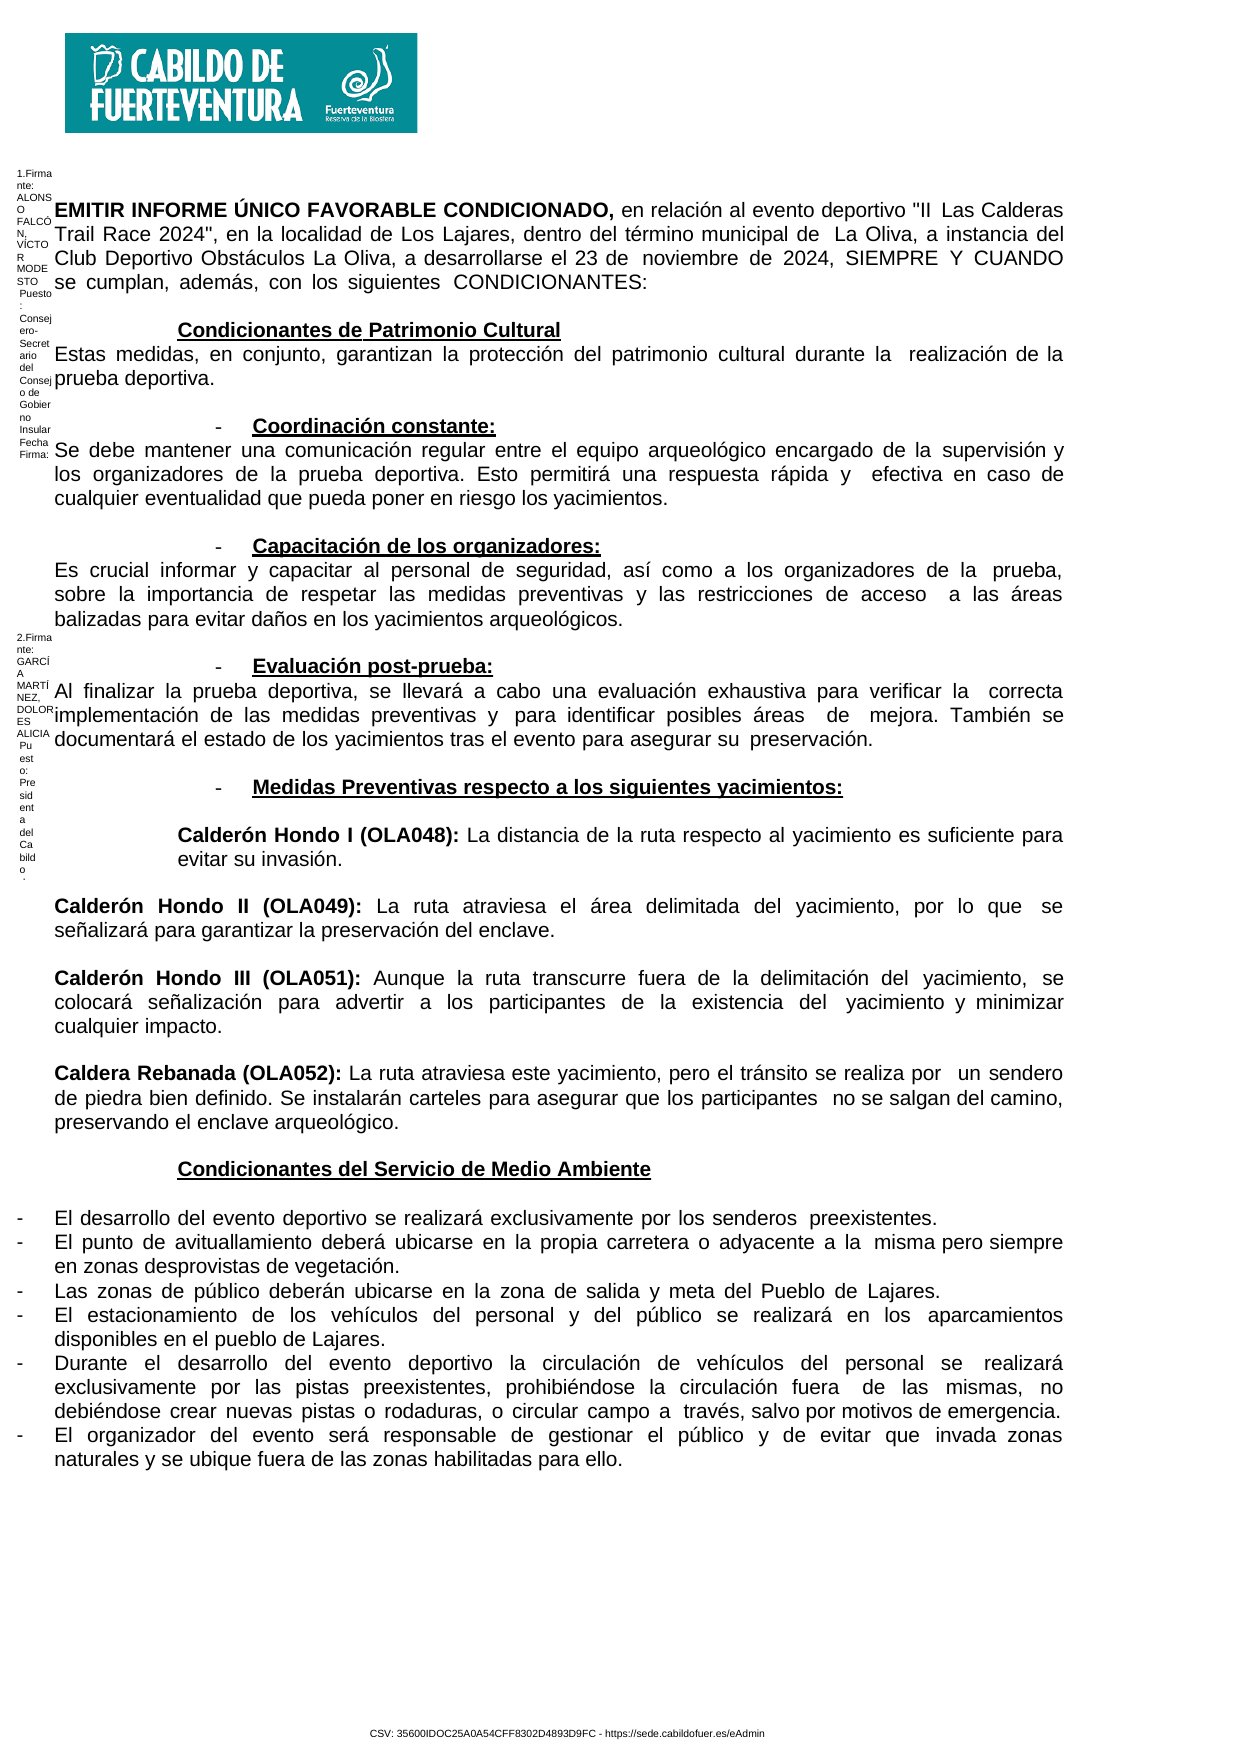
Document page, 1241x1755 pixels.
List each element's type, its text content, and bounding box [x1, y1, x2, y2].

list El desarrollo del evento deportivo se realizará exclusivamente por los senderos preexistentes. [17, 1207, 1064, 1230]
list Evaluación post-prueba: [215, 654, 1241, 678]
text Estas medidas, en conjunto, garantizan la protección del patrimonio cultural durante la realización de la prueba deportiva. [54, 342, 1064, 390]
text 2.Firmante: GARCÍA MARTÍNEZ, DOLORES ALICIA [17, 631, 54, 739]
list Coordinación constante: [215, 413, 1241, 438]
list Medidas Preventivas respecto a los siguientes yacimientos: [215, 775, 1241, 799]
subtitle Condicionantes de Patrimonio Cultural [177, 318, 1241, 342]
list El estacionamiento de los vehículos del personal y del público se realizará en los aparcamientos disponibles en el pueblo de Lajares. [17, 1303, 1064, 1351]
text Calderón Hondo I (OLA048): La distancia de la ruta respecto al yacimiento es suficiente para evitar su invasión. [177, 822, 1064, 871]
text Al finalizar la prueba deportiva, se llevará a cabo una evaluación exhaustiva para verificar la correcta implementación de las medidas preventivas y para identificar posibles áreas de mejora. También se documentará el estado de los yacimientos tras el evento para asegurar su preservación. [54, 678, 1064, 751]
list El punto de avituallamiento deberá ubicarse en la propia carretera o adyacente a la misma pero siempre en zonas desprovistas de vegetación. [17, 1231, 1064, 1278]
text EMITIR INFORME ÚNICO FAVORABLE CONDICIONADO, en relación al evento deportivo "II Las Calderas Trail Race 2024", en la localidad de Los Lajares, dentro del término municipal de La Oliva, a instancia del Club Deportivo Obstáculos La Oliva, a desarrollarse el 23 de noviembre de 2024, SIEMPRE Y CUANDO se cumplan, además, con los siguientes CONDICIONANTES: [54, 197, 1064, 294]
list El organizador del evento será responsable de gestionar el público y de evitar que invada zonas naturales y se ubique fuera de las zonas habilitadas para ello. [17, 1424, 1064, 1471]
list Capacitación de los organizadores: [215, 534, 1241, 558]
text Es crucial informar y capacitar al personal de seguridad, así como a los organizadores de la prueba, sobre la importancia de respetar las medidas preventivas y las restricciones de acceso a las áreas balizadas para evitar daños en los yacimientos arqueológicos. [54, 558, 1064, 630]
list Durante el desarrollo del evento deportivo la circulación de vehículos del personal se realizará exclusivamente por las pistas preexistentes, prohibiéndose la circulación fuera de las mismas, no debiéndose crear nuevas pistas o rodaduras, o circular campo a través, salvo por motivos de emergencia. [17, 1351, 1064, 1423]
text Caldera Rebanada (OLA052): La ruta atraviesa este yacimiento, pero el tránsito se realiza por un sendero de piedra bien definido. Se instalarán carteles para asegurar que los participantes no se salgan del camino, preservando el enclave arqueológico. [54, 1061, 1064, 1133]
text Calderón Hondo II (OLA049): La ruta atraviesa el área delimitada del yacimiento, por lo que se señalizará para garantizar la preservación del enclave. [54, 894, 1064, 942]
text Se debe mantener una comunicación regular entre el equipo arqueológico encargado de la supervisión y los organizadores de la prueba deportiva. Esto permitirá una respuesta rápida y efectiva en caso de cualquier eventualidad que pueda poner en riesgo los yacimientos. [54, 438, 1064, 510]
text Calderón Hondo III (OLA051): Aunque la ruta transcurre fuera de la delimitación del yacimiento, se colocará señalización para advertir a los participantes de la existencia del yacimiento y minimizar cualquier impacto. [54, 965, 1064, 1038]
text Puesto: Presidenta del Cabildo de Fuerteventura Fecha Firma: 19/11/2024 10:06:36 [19, 740, 36, 879]
list Las zonas de público deberán ubicarse en la zona de salida y meta del Pueblo de Lajares. [17, 1279, 1064, 1303]
text Puesto: Consejero-Secretario del Consejo de Gobierno Insular Fecha Firma: 19/11/2024 09:38:31 [19, 288, 52, 463]
subtitle Condicionantes del Servicio de Medio Ambiente [177, 1157, 1241, 1181]
text 1.Firmante: ALONSO FALCÓN, VÍCTOR MODESTO [17, 167, 54, 287]
